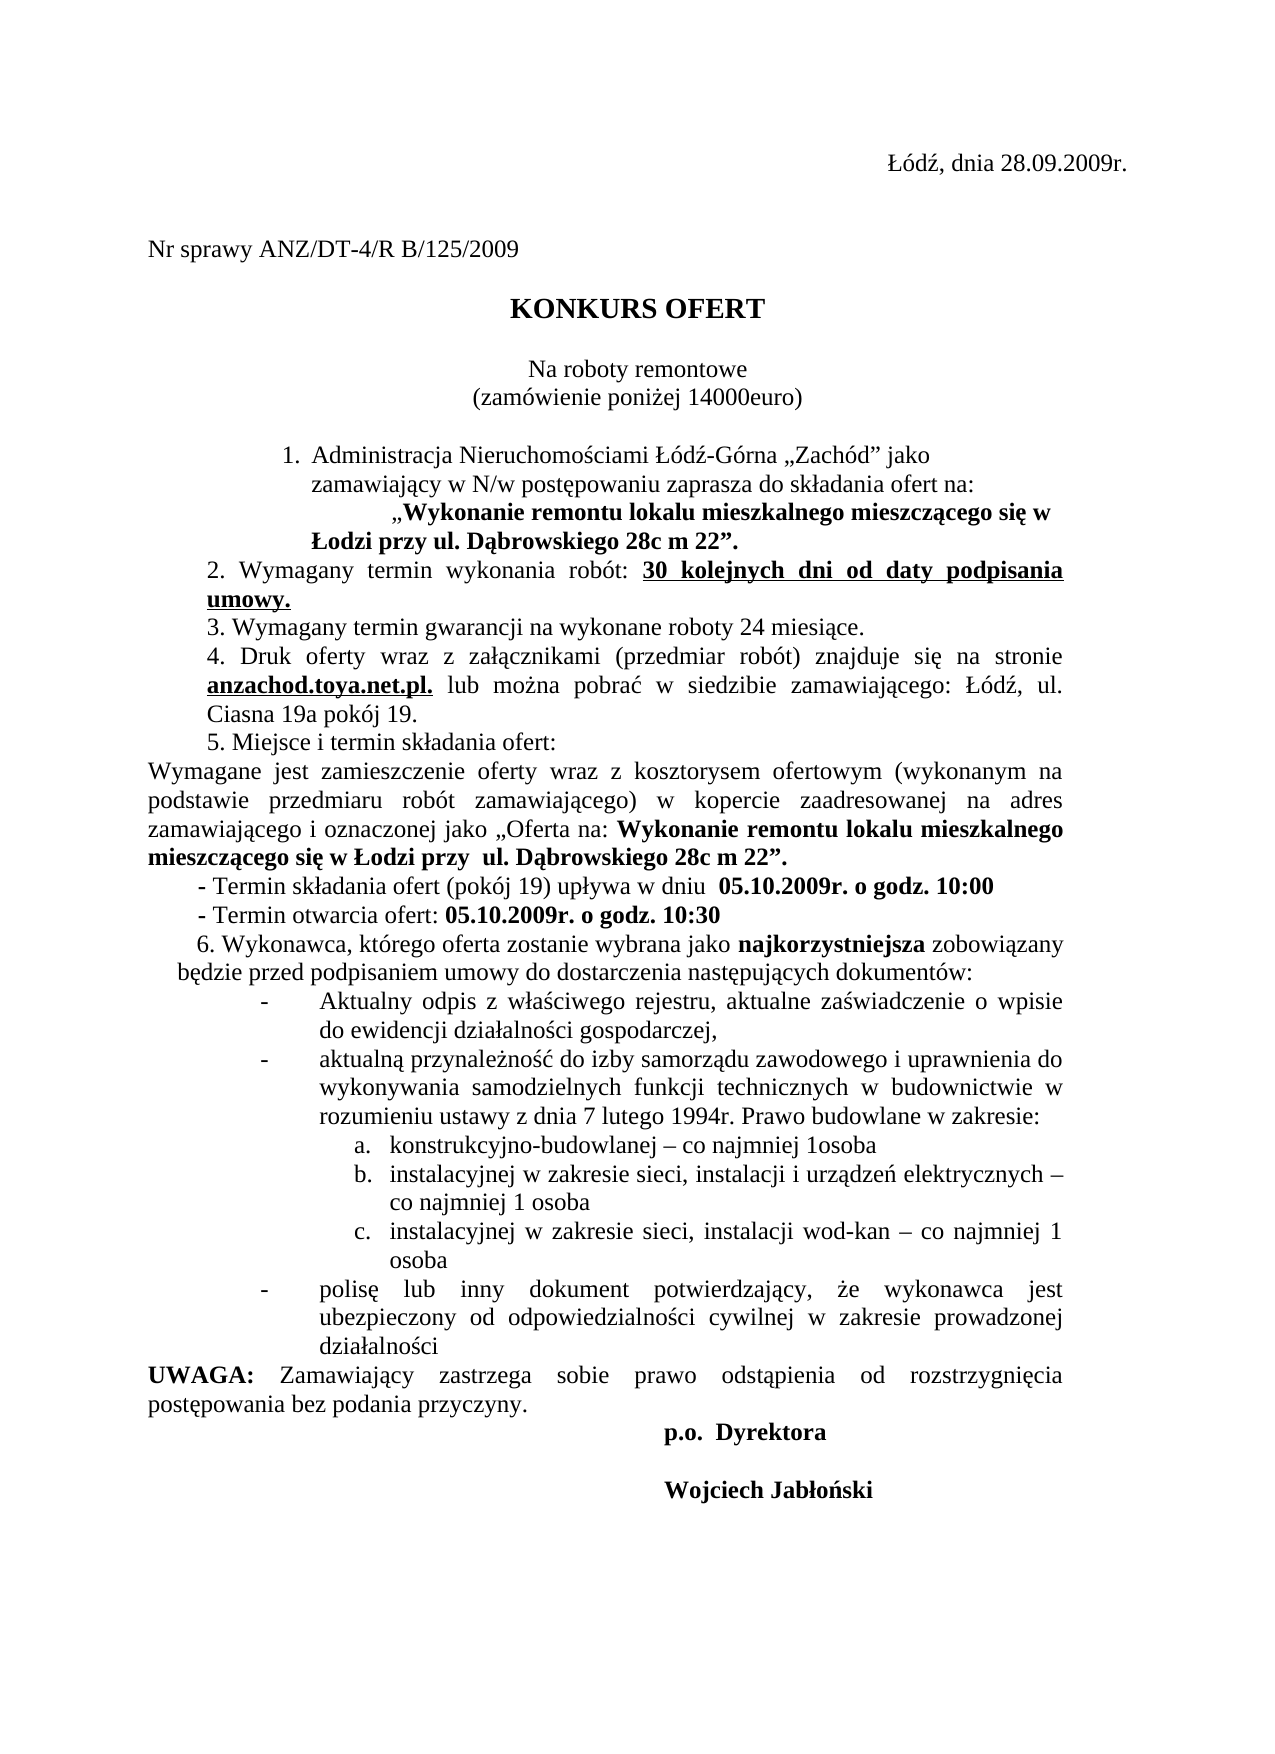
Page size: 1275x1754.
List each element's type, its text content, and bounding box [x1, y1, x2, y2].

list konstrukcyjno-budowlanej – co najmniej 1osoba [354, 1130, 1064, 1159]
text p.o. Dyrektora [664, 1417, 1064, 1446]
subtitle KONKURS OFERT [148, 291, 1127, 325]
text 4. Druk oferty wraz z załącznikami (przedmiar robót) znajduje się na stronie anzachod.toya.net.pl. lub można pobrać w siedzibie zamawiającego: Łódź, ul. Ciasna 19a pokój 19. [207, 641, 1064, 727]
list instalacyjnej w zakresie sieci, instalacji i urządzeń elektrycznych – co najmniej 1 osoba [354, 1159, 1064, 1216]
list instalacyjnej w zakresie sieci, instalacji wod-kan – co najmniej 1 osoba [354, 1216, 1064, 1274]
text 5. Miejsce i termin składania ofert: [207, 727, 1064, 756]
text Na roboty remontowe [148, 354, 1127, 382]
text Nr sprawy ANZ/DT-4/R B/125/2009 [148, 234, 1127, 263]
list polisę lub inny dokument potwierdzający, że wykonawca jest ubezpieczony od odpowiedzialności cywilnej w zakresie prowadzonej działalności [260, 1274, 1064, 1360]
text 6. Wykonawca, którego oferta zostanie wybrana jako najkorzystniejsza zobowiązany będzie przed podpisaniem umowy do dostarczenia następujących dokumentów: [177, 929, 1064, 986]
list aktualną przynależność do izby samorządu zawodowego i uprawnienia do wykonywania samodzielnych funkcji technicznych w budownictwie w rozumieniu ustawy z dnia 7 lutego 1994r. Prawo budowlane w zakresie: [260, 1044, 1064, 1130]
text Wymagane jest zamieszczenie oferty wraz z kosztorysem ofertowym (wykonanym na podstawie przedmiaru robót zamawiającego) w kopercie zaadresowanej na adres zamawiającego i oznaczonej jako „Oferta na: Wykonanie remontu lokalu mieszkalnego mieszczącego się w Łodzi przy ul. Dąbrowskiego 28c m 22”. [148, 756, 1064, 871]
text 2. Wymagany termin wykonania robót: 30 kolejnych dni od daty podpisania umowy. [207, 555, 1064, 612]
list Aktualny odpis z właściwego rejestru, aktualne zaświadczenie o wpisie do ewidencji działalności gospodarczej, [260, 986, 1064, 1044]
text - Termin otwarcia ofert: 05.10.2009r. o godz. 10:30 [148, 900, 1064, 929]
text „Wykonanie remontu lokalu mieszkalnego mieszczącego się w Łodzi przy ul. Dąbrowskiego 28c m 22”. [311, 497, 1064, 555]
text Wojciech Jabłoński [664, 1475, 1064, 1504]
text 3. Wymagany termin gwarancji na wykonane roboty 24 miesiące. [207, 612, 1064, 641]
list Administracja Nieruchomościami Łódź-Górna „Zachód” jako zamawiający w N/w postępowaniu zaprasza do składania ofert na: [282, 440, 1064, 497]
text (zamówienie poniżej 14000euro) [148, 382, 1127, 411]
text UWAGA: Zamawiający zastrzega sobie prawo odstąpienia od rozstrzygnięcia postępowania bez podania przyczyny. [148, 1360, 1064, 1417]
text Łódź, dnia 28.09.2009r. [148, 148, 1127, 176]
text - Termin składania ofert (pokój 19) upływa w dniu 05.10.2009r. o godz. 10:00 [148, 871, 1064, 900]
